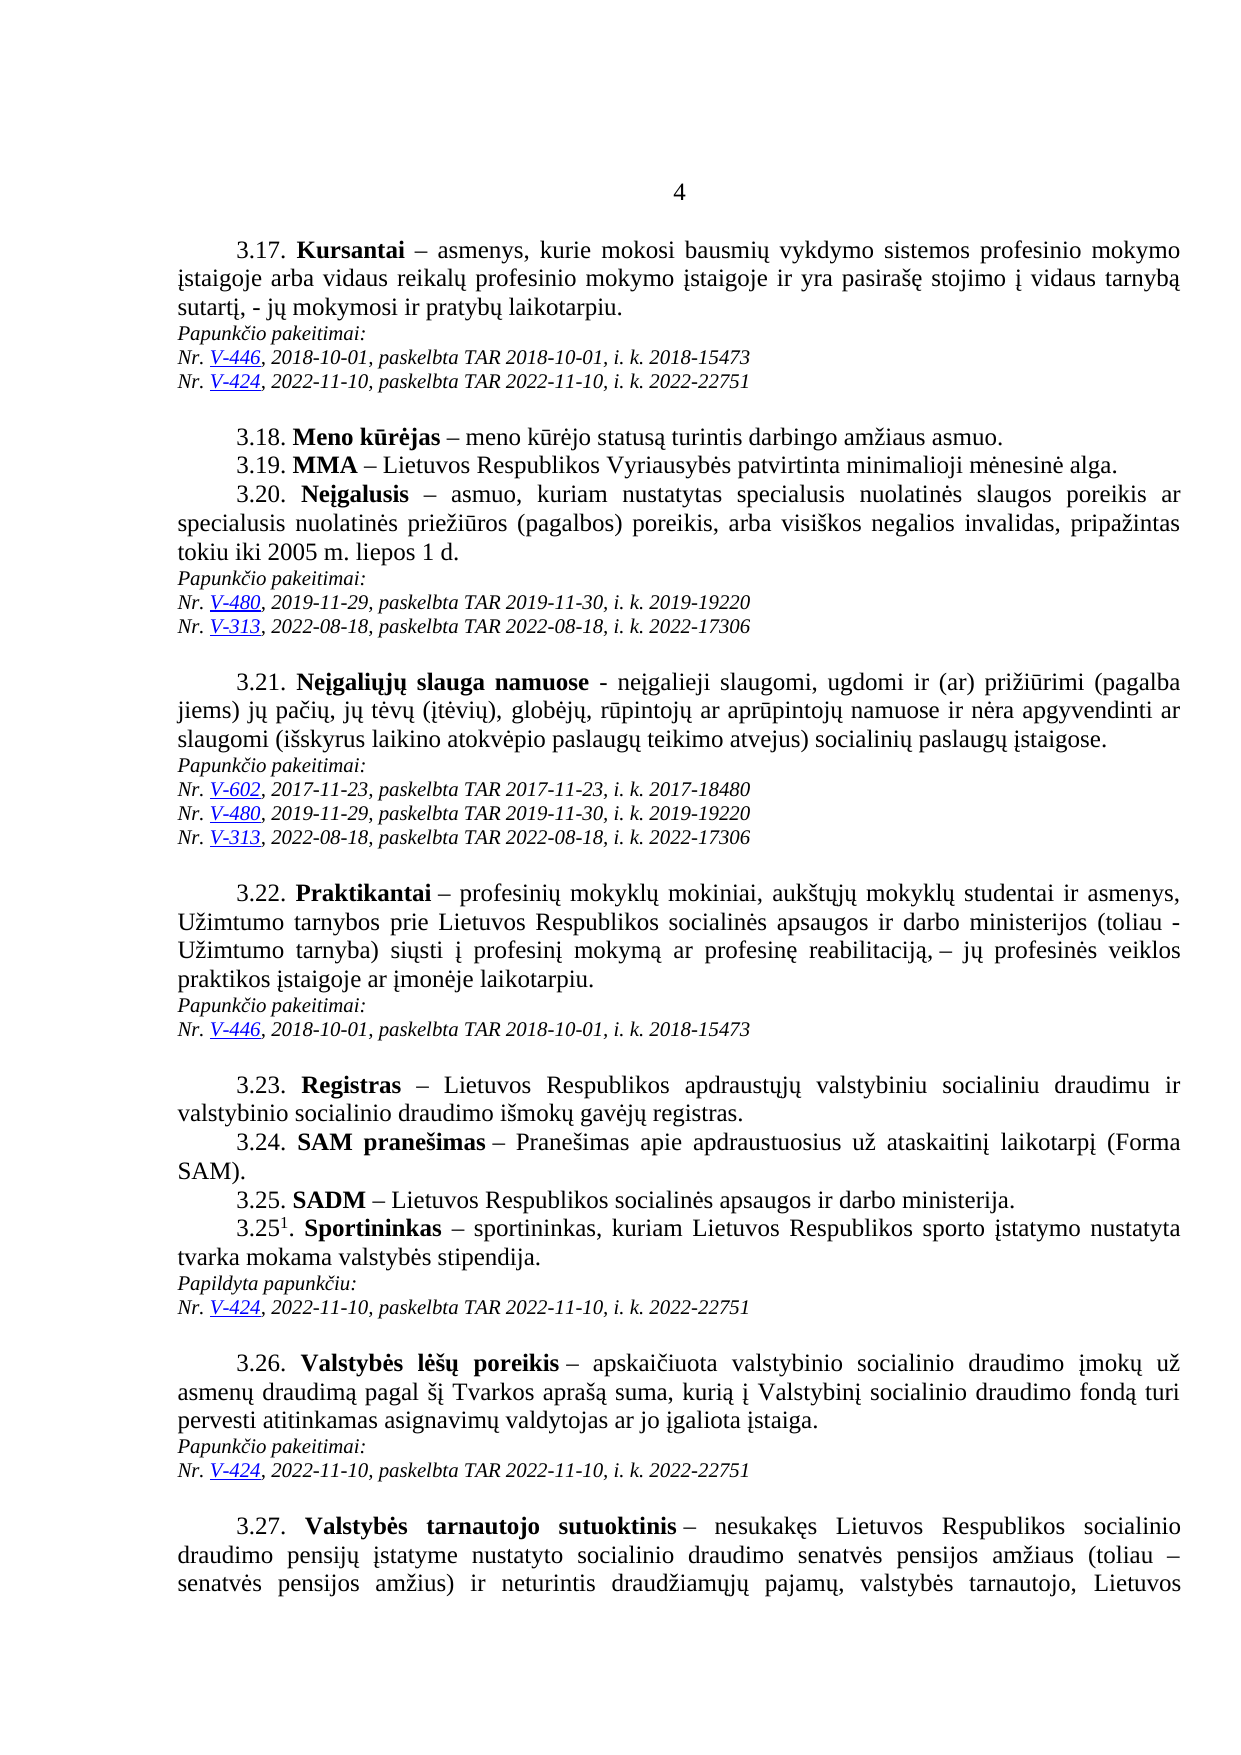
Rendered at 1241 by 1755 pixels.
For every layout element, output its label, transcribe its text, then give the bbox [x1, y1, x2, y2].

text 3.24. SAM pranešimas – Pranešimas apie apdraustuosius už ataskaitinį laikotarpį (Forma SAM). [177, 1127, 1181, 1185]
text Nr. V-424, 2022-11-10, paskelbta TAR 2022-11-10, i. k. 2022-22751 [177, 1458, 1181, 1482]
text 3.26. Valstybės lėšų poreikis – apskaičiuota valstybinio socialinio draudimo įmokų už asmenų draudimą pagal šį Tvarkos aprašą suma, kurią į Valstybinį socialinio draudimo fondą turi pervesti atitinkamas asignavimų valdytojas ar jo įgaliota įstaiga. [177, 1348, 1181, 1434]
text Nr. V-480, 2019-11-29, paskelbta TAR 2019-11-30, i. k. 2019-19220 [177, 590, 1181, 614]
text 3.18. Meno kūrėjas – meno kūrėjo statusą turintis darbingo amžiaus asmuo. [177, 422, 1181, 451]
text Nr. V-424, 2022-11-10, paskelbta TAR 2022-11-10, i. k. 2022-22751 [177, 1295, 1181, 1319]
text 3.251. Sportininkas – sportininkas, kuriam Lietuvos Respublikos sporto įstatymo nustatyta tvarka mokama valstybės stipendija. [177, 1213, 1181, 1271]
text Nr. V-446, 2018-10-01, paskelbta TAR 2018-10-01, i. k. 2018-15473 [177, 1017, 1181, 1041]
text Papildyta papunkčiu: [177, 1271, 1181, 1295]
text 3.23. Registras – Lietuvos Respublikos apdraustųjų valstybiniu socialiniu draudimu ir valstybinio socialinio draudimo išmokų gavėjų registras. [177, 1070, 1181, 1127]
text 3.25. SADM – Lietuvos Respublikos socialinės apsaugos ir darbo ministerija. [177, 1185, 1181, 1213]
text Nr. V-480, 2019-11-29, paskelbta TAR 2019-11-30, i. k. 2019-19220 [177, 801, 1181, 825]
text 3.27. Valstybės tarnautojo sutuoktinis – nesukakęs Lietuvos Respublikos socialinio draudimo pensijų įstatyme nustatyto socialinio draudimo senatvės pensijos amžiaus (toliau – senatvės pensijos amžius) ir neturintis draudžiamųjų pajamų, valstybės tarnautojo, Lietuvos [177, 1511, 1181, 1597]
text Nr. V-446, 2018-10-01, paskelbta TAR 2018-10-01, i. k. 2018-15473 [177, 345, 1181, 369]
text Papunkčio pakeitimai: [177, 321, 1181, 345]
text Papunkčio pakeitimai: [177, 1434, 1181, 1458]
text 3.21. Neįgaliųjų slauga namuose - neįgalieji slaugomi, ugdomi ir (ar) prižiūrimi (pagalba jiems) jų pačių, jų tėvų (įtėvių), globėjų, rūpintojų ar aprūpintojų namuose ir nėra apgyvendinti ar slaugomi (išskyrus laikino atokvėpio paslaugų teikimo atvejus) socialinių paslaugų įstaigose. [177, 667, 1181, 753]
text Papunkčio pakeitimai: [177, 753, 1181, 777]
text 3.17. Kursantai – asmenys, kurie mokosi bausmių vykdymo sistemos profesinio mokymo įstaigoje arba vidaus reikalų profesinio mokymo įstaigoje ir yra pasirašę stojimo į vidaus tarnybą sutartį, - jų mokymosi ir pratybų laikotarpiu. [177, 235, 1181, 321]
text Nr. V-313, 2022-08-18, paskelbta TAR 2022-08-18, i. k. 2022-17306 [177, 825, 1181, 849]
text 3.19. MMA – Lietuvos Respublikos Vyriausybės patvirtinta minimalioji mėnesinė alga. [177, 451, 1181, 479]
text Nr. V-602, 2017-11-23, paskelbta TAR 2017-11-23, i. k. 2017-18480 [177, 777, 1181, 801]
text Papunkčio pakeitimai: [177, 566, 1181, 590]
text Nr. V-424, 2022-11-10, paskelbta TAR 2022-11-10, i. k. 2022-22751 [177, 369, 1181, 393]
text 3.22. Praktikantai – profesinių mokyklų mokiniai, aukštųjų mokyklų studentai ir asmenys, Užimtumo tarnybos prie Lietuvos Respublikos socialinės apsaugos ir darbo ministerijos (toliau - Užimtumo tarnyba) siųsti į profesinį mokymą ar profesinę reabilitaciją, – jų profesinės veiklos praktikos įstaigoje ar įmonėje laikotarpiu. [177, 878, 1181, 993]
text Papunkčio pakeitimai: [177, 993, 1181, 1017]
text 3.20. Neįgalusis – asmuo, kuriam nustatytas specialusis nuolatinės slaugos poreikis ar specialusis nuolatinės priežiūros (pagalbos) poreikis, arba visiškos negalios invalidas, pripažintas tokiu iki 2005 m. liepos 1 d. [177, 479, 1181, 566]
text Nr. V-313, 2022-08-18, paskelbta TAR 2022-08-18, i. k. 2022-17306 [177, 614, 1181, 638]
